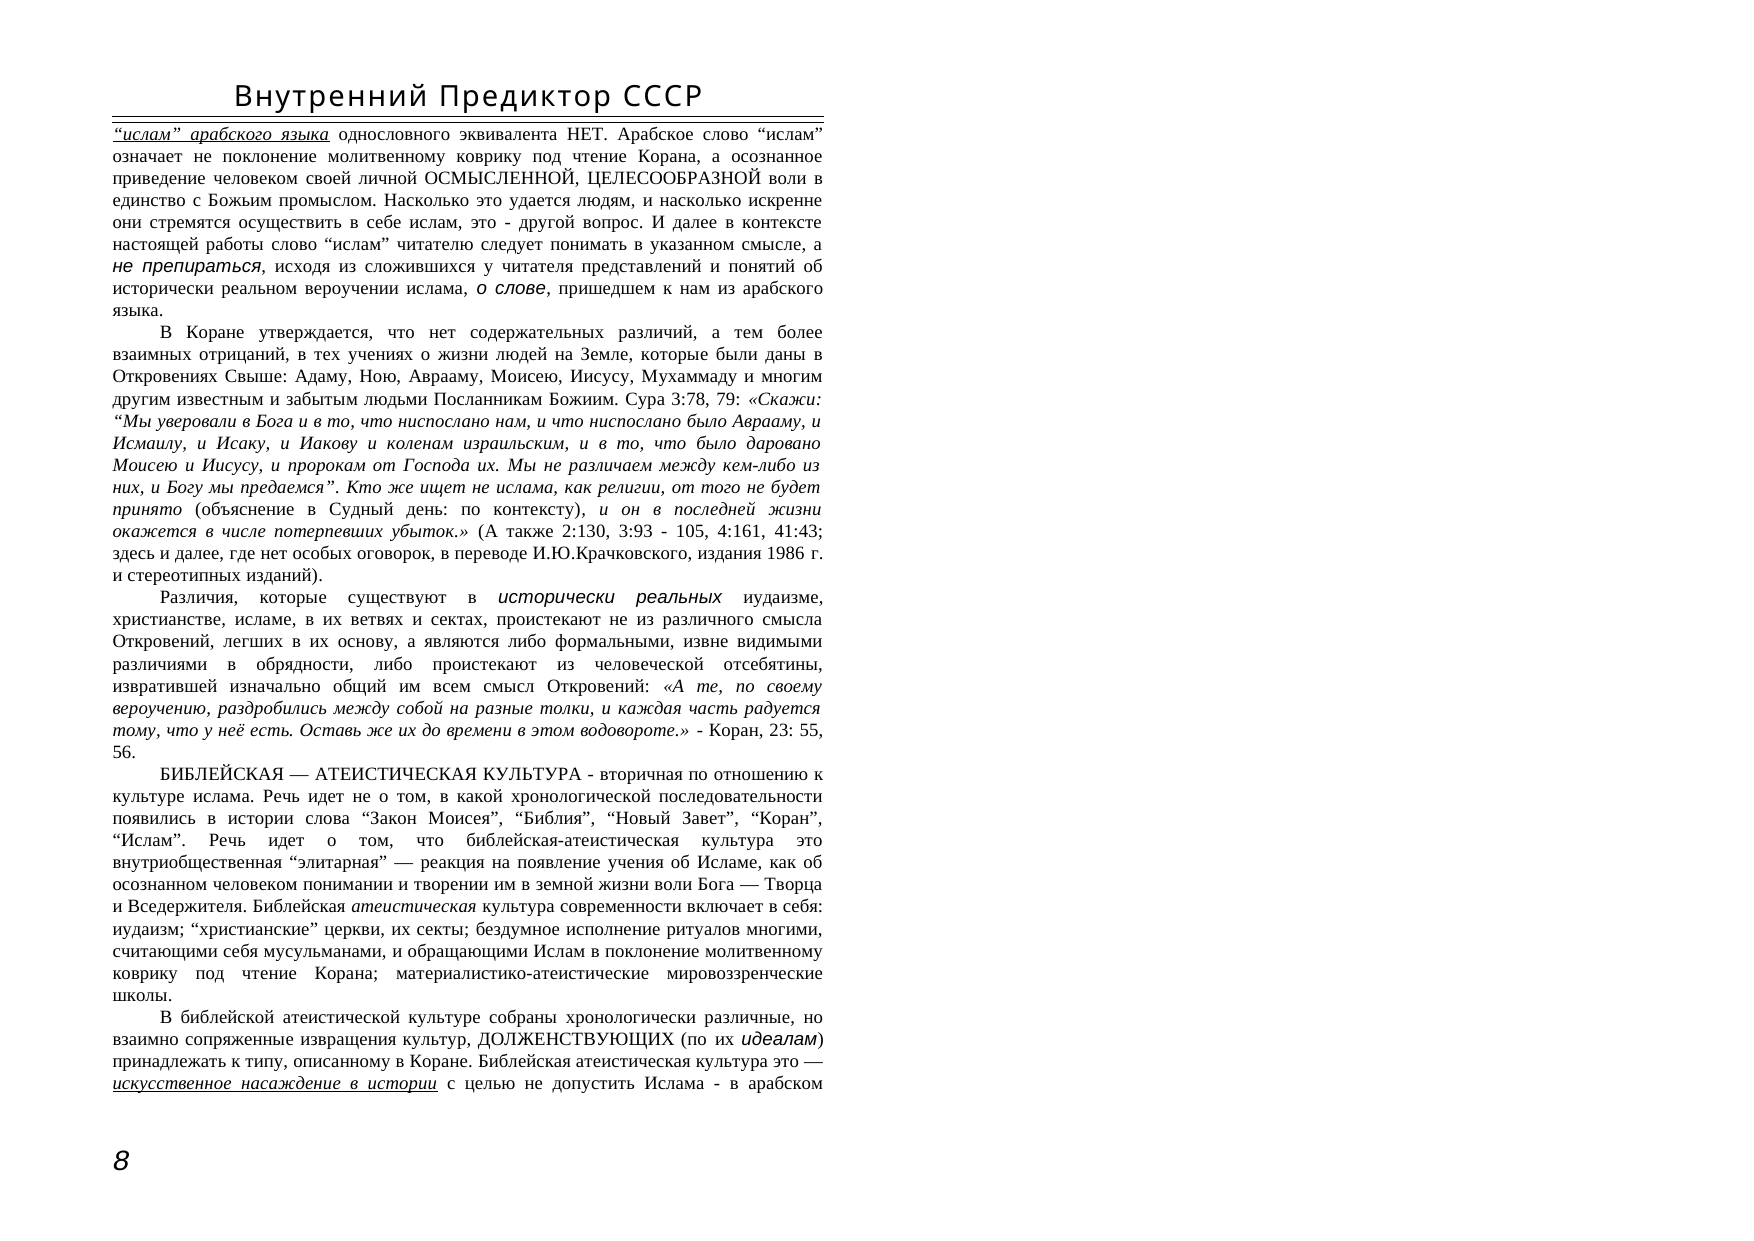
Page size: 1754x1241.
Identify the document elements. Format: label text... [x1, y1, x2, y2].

text В Коране утверждается, что нет содержательных различий, а тем более взаимных отрицаний, в тех учениях о жизни людей на Земле, которые были даны в Откровениях Свыше: Адаму, Ною, Аврааму, Моисею, Иисусу, Мухаммаду и многим другим известным и забытым людьми Посланникам Божиим. Сура 3:78, 79: «Скажи: “Мы уверовали в Бога и в то, что ниспослано нам, и что ниспослано было Аврааму, и Исмаилу, и Исаку, и Иакову и коленам израильским, и в то, что было даровано Моисею и Иисусу, и пророкам от Господа их. Мы не различаем между кем-либо из них, и Богу мы предаемся”. Кто же ищет не ислама, как религии, от того не будет принято (объяснение в Судный день: по контексту), и он в последней жизни окажется в числе потерпевших убыток.» (А также 2:130, 3:93 - 105, 4:161, 41:43; здесь и далее, где нет особых оговорок, в переводе И.Ю.Крачковского, издания 1986 г. и стереотипных изданий). [112, 321, 824, 586]
text Различия, которые существуют в исторически реальных иудаизме, христианстве, исламе, в их ветвях и сектах, проистекают не из различного смысла Откровений, легших в их основу, а являются либо формальными, извне видимыми различиями в обрядности, либо проистекают из человеческой отсебятины, извратившей изначально общий им всем смысл Откровений: «А те, по своему вероучению, раздробились между собой на разные толки, и каждая часть радуется тому, что у неё есть. Оставь же их до времени в этом водовороте.» - Коран, 23: 55, 56. [112, 586, 824, 762]
text “ислам” арабского языка однословного эквивалента НЕТ. Арабское слово “ислам” означает не поклонение молитвенному коврику под чтение Корана, а осознанное приведение человеком своей личной ОСМЫСЛЕННОЙ, ЦЕЛЕСООБРАЗНОЙ воли в единство с Божьим промыслом. Насколько это удается людям, и насколько искренне они стремятся осуществить в себе ислам, это - другой вопрос. И далее в контексте настоящей работы слово “ислам” читателю следует понимать в указанном смысле, а не препираться, исходя из сложившихся у читателя представлений и понятий об исторически реальном вероучении ислама, о слове, пришедшем к нам из арабского языка. [112, 123, 824, 321]
text БИБЛЕЙСКАЯ — АТЕИСТИЧЕСКАЯ КУЛЬТУРА - вторичная по отношению к культуре ислама. Речь идет не о том, в какой хронологической последовательности появились в истории слова “Закон Моисея”, “Библия”, “Новый Завет”, “Коран”, “Ислам”. Речь идет о том, что библейская-атеистическая культура это внутриобщественная “элитарная” — реакция на появление учения об Исламе, как об осознанном человеком понимании и творении им в земной жизни воли Бога — Творца и Вседержителя. Библейская атеистическая культура современности включает в себя: иудаизм; “христианские” церкви, их секты; бездумное исполнение ритуалов многими, считающими себя мусульманами, и обращающими Ислам в поклонение молитвенному коврику под чтение Корана; материалистико-атеистические мировоззренческие школы. [112, 762, 824, 1005]
text В библейской атеистической культуре собраны хронологически различные, но взаимно сопряженные извращения культур, ДОЛЖЕНСТВУЮЩИХ (по их идеалам) принадлежать к типу, описанному в Коране. Библейская атеистическая культура это — искусственное насаждение в истории с целью не допустить Ислама - в арабском [112, 1005, 824, 1094]
